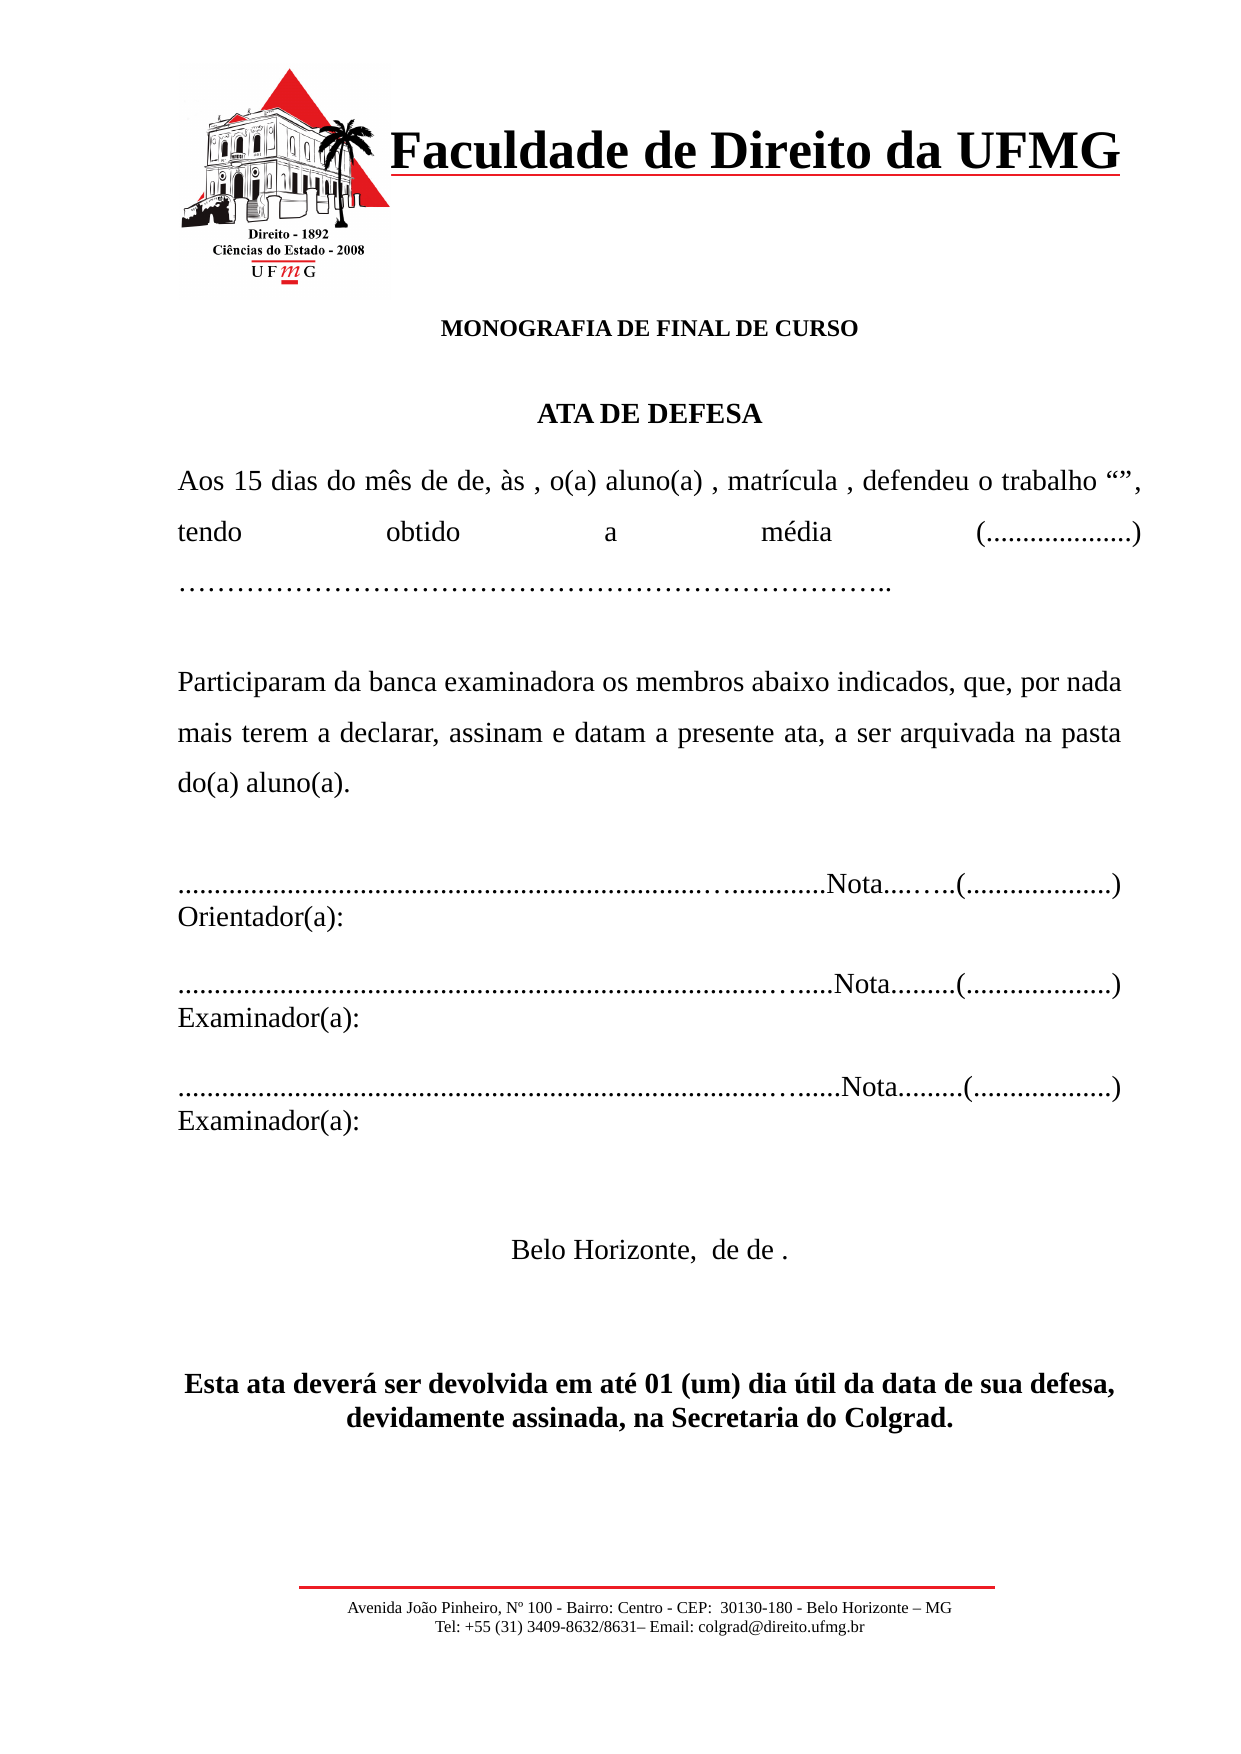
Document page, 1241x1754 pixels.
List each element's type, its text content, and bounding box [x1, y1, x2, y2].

picture [179, 63, 392, 300]
text Esta ata deverá ser devolvida em até 01 (um) dia útil da data de sua defesa, devidamente assinada, na Secretaria do Colgrad. [177, 1366, 1122, 1433]
text Examinador(a): [177, 1103, 1122, 1136]
text Orientador(a): [177, 899, 1122, 933]
text .................................................................................…......Nota.........(...................) [177, 1069, 1122, 1103]
text Aos 15 dias do mês de de, às , o(a) aluno(a) , matrícula , defendeu o trabalho “”, tendo obtido a média (....................)……………………………………………………………….. [177, 463, 1141, 597]
text Belo Horizonte, de de . [177, 1232, 1122, 1266]
text Participaram da banca examinadora os membros abaixo indicados, que, por nada mais terem a declarar, assinam e datam a presente ata, a ser arquivada na pasta do(a) aluno(a). [177, 664, 1122, 799]
text ........................................................................….............Nota....…..(....................) [177, 866, 1122, 899]
text ATA DE DEFESA [177, 396, 1122, 430]
subtitle MONOGRAFIA DE FINAL DE CURSO [177, 205, 1122, 341]
text Examinador(a): [177, 1000, 1122, 1033]
text .................................................................................….....Nota.........(....................) [177, 966, 1122, 1000]
